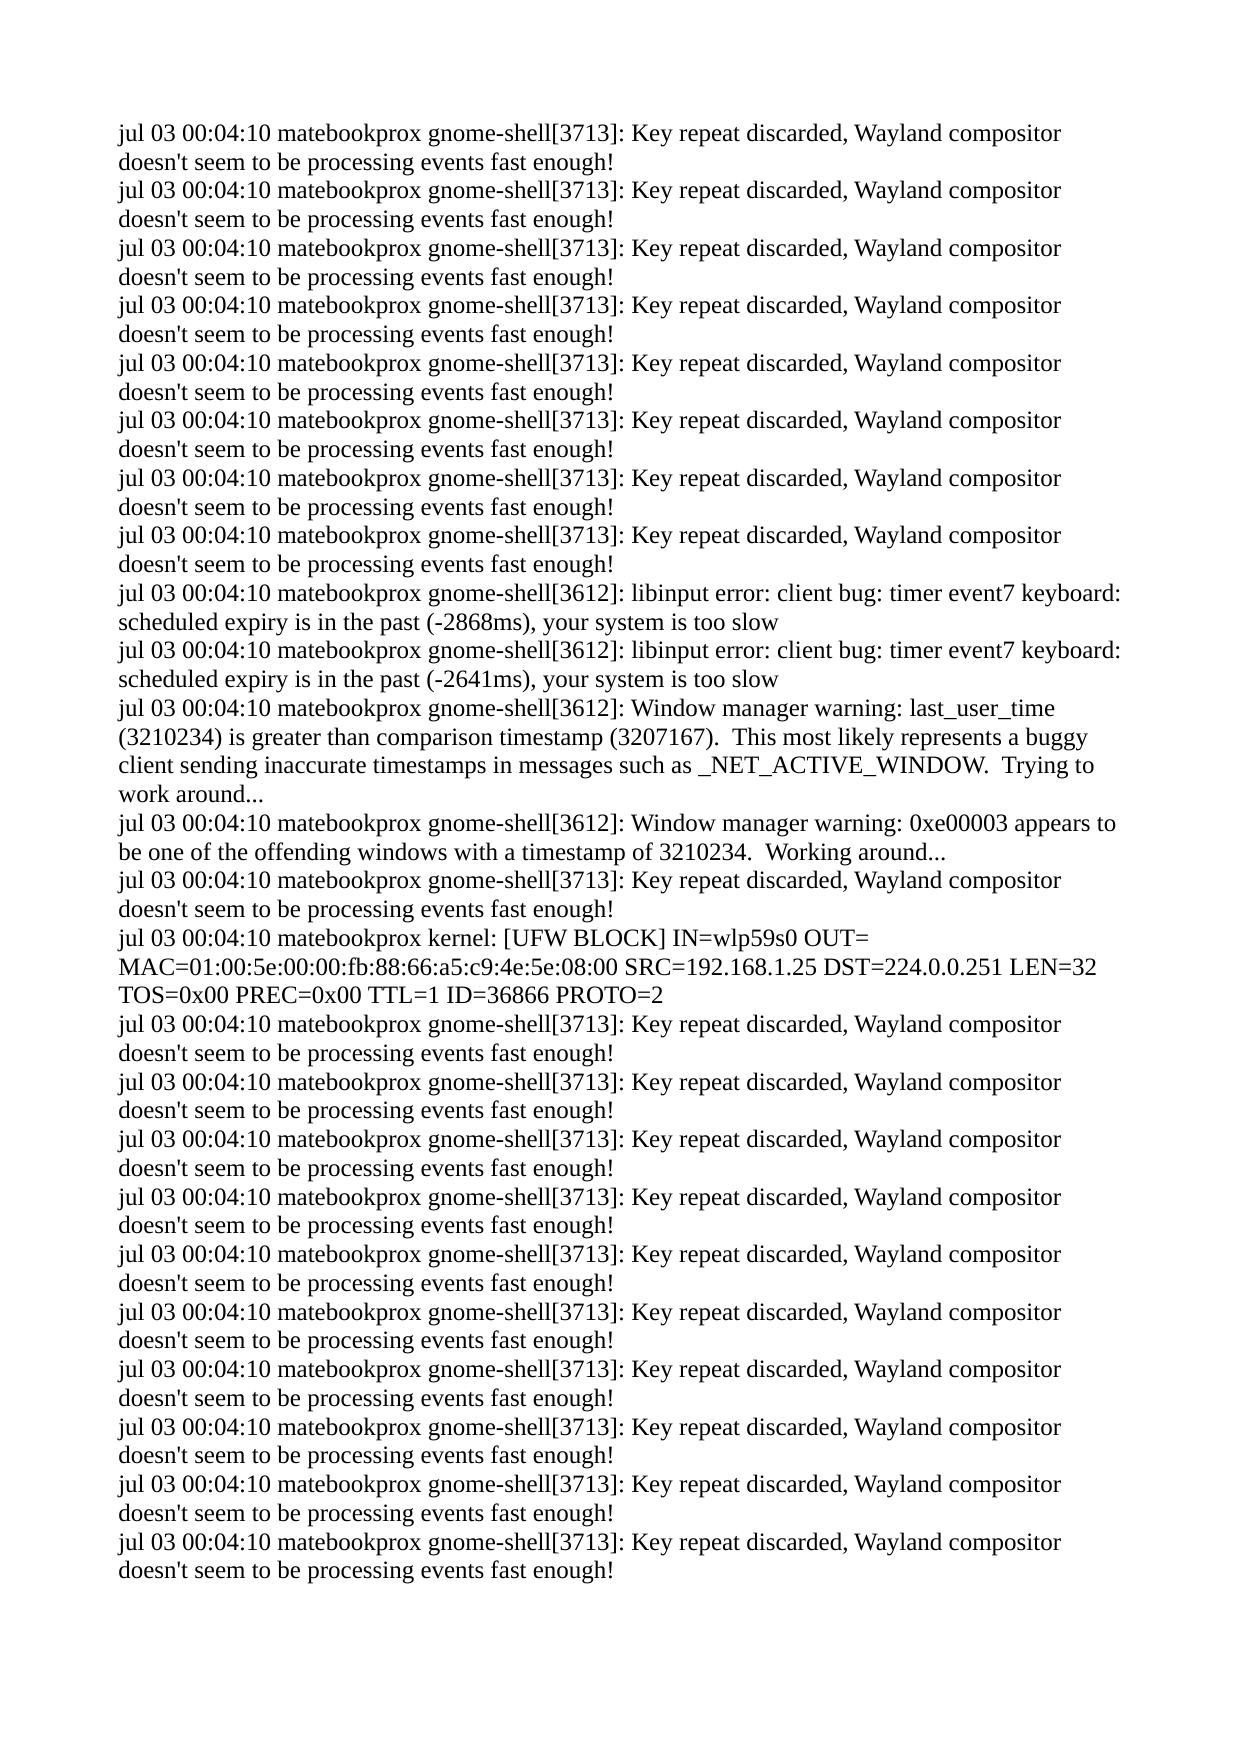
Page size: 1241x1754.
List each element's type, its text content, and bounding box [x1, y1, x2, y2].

text jul 03 00:04:10 matebookprox gnome-shell[3713]: Key repeat discarded, Wayland compositor doesn't seem to be processing events fast enough! [118, 1297, 1122, 1354]
text jul 03 00:04:10 matebookprox gnome-shell[3713]: Key repeat discarded, Wayland compositor doesn't seem to be processing events fast enough! [118, 521, 1122, 578]
text jul 03 00:04:10 matebookprox gnome-shell[3713]: Key repeat discarded, Wayland compositor doesn't seem to be processing events fast enough! [118, 406, 1122, 463]
text jul 03 00:04:10 matebookprox gnome-shell[3713]: Key repeat discarded, Wayland compositor doesn't seem to be processing events fast enough! [118, 1527, 1122, 1584]
text jul 03 00:04:10 matebookprox gnome-shell[3713]: Key repeat discarded, Wayland compositor doesn't seem to be processing events fast enough! [118, 118, 1122, 176]
text jul 03 00:04:10 matebookprox gnome-shell[3713]: Key repeat discarded, Wayland compositor doesn't seem to be processing events fast enough! [118, 1239, 1122, 1297]
text jul 03 00:04:10 matebookprox gnome-shell[3713]: Key repeat discarded, Wayland compositor doesn't seem to be processing events fast enough! [118, 1182, 1122, 1239]
text jul 03 00:04:10 matebookprox gnome-shell[3612]: Window manager warning: last_user_time (3210234) is greater than comparison timestamp (3207167). This most likely represents a buggy client sending inaccurate timestamps in messages such as _NET_ACTIVE_WINDOW. Trying to work around... [118, 693, 1122, 808]
text jul 03 00:04:10 matebookprox gnome-shell[3713]: Key repeat discarded, Wayland compositor doesn't seem to be processing events fast enough! [118, 463, 1122, 521]
text jul 03 00:04:10 matebookprox gnome-shell[3713]: Key repeat discarded, Wayland compositor doesn't seem to be processing events fast enough! [118, 1124, 1122, 1182]
text jul 03 00:04:10 matebookprox gnome-shell[3612]: Window manager warning: 0xe00003 appears to be one of the offending windows with a timestamp of 3210234. Working around... [118, 808, 1122, 866]
text jul 03 00:04:10 matebookprox gnome-shell[3713]: Key repeat discarded, Wayland compositor doesn't seem to be processing events fast enough! [118, 233, 1122, 291]
text jul 03 00:04:10 matebookprox gnome-shell[3612]: libinput error: client bug: timer event7 keyboard: scheduled expiry is in the past (-2868ms), your system is too slow [118, 578, 1122, 636]
text jul 03 00:04:10 matebookprox gnome-shell[3713]: Key repeat discarded, Wayland compositor doesn't seem to be processing events fast enough! [118, 1067, 1122, 1124]
text jul 03 00:04:10 matebookprox gnome-shell[3713]: Key repeat discarded, Wayland compositor doesn't seem to be processing events fast enough! [118, 176, 1122, 233]
text jul 03 00:04:10 matebookprox gnome-shell[3713]: Key repeat discarded, Wayland compositor doesn't seem to be processing events fast enough! [118, 1412, 1122, 1469]
text jul 03 00:04:10 matebookprox gnome-shell[3713]: Key repeat discarded, Wayland compositor doesn't seem to be processing events fast enough! [118, 1469, 1122, 1527]
text jul 03 00:04:10 matebookprox gnome-shell[3713]: Key repeat discarded, Wayland compositor doesn't seem to be processing events fast enough! [118, 348, 1122, 406]
text jul 03 00:04:10 matebookprox gnome-shell[3713]: Key repeat discarded, Wayland compositor doesn't seem to be processing events fast enough! [118, 1009, 1122, 1067]
text jul 03 00:04:10 matebookprox gnome-shell[3713]: Key repeat discarded, Wayland compositor doesn't seem to be processing events fast enough! [118, 866, 1122, 923]
text jul 03 00:04:10 matebookprox gnome-shell[3612]: libinput error: client bug: timer event7 keyboard: scheduled expiry is in the past (-2641ms), your system is too slow [118, 636, 1122, 693]
text jul 03 00:04:10 matebookprox kernel: [UFW BLOCK] IN=wlp59s0 OUT= MAC=01:00:5e:00:00:fb:88:66:a5:c9:4e:5e:08:00 SRC=192.168.1.25 DST=224.0.0.251 LEN=32 TOS=0x00 PREC=0x00 TTL=1 ID=36866 PROTO=2 [118, 923, 1122, 1009]
text jul 03 00:04:10 matebookprox gnome-shell[3713]: Key repeat discarded, Wayland compositor doesn't seem to be processing events fast enough! [118, 1354, 1122, 1412]
text jul 03 00:04:10 matebookprox gnome-shell[3713]: Key repeat discarded, Wayland compositor doesn't seem to be processing events fast enough! [118, 291, 1122, 348]
